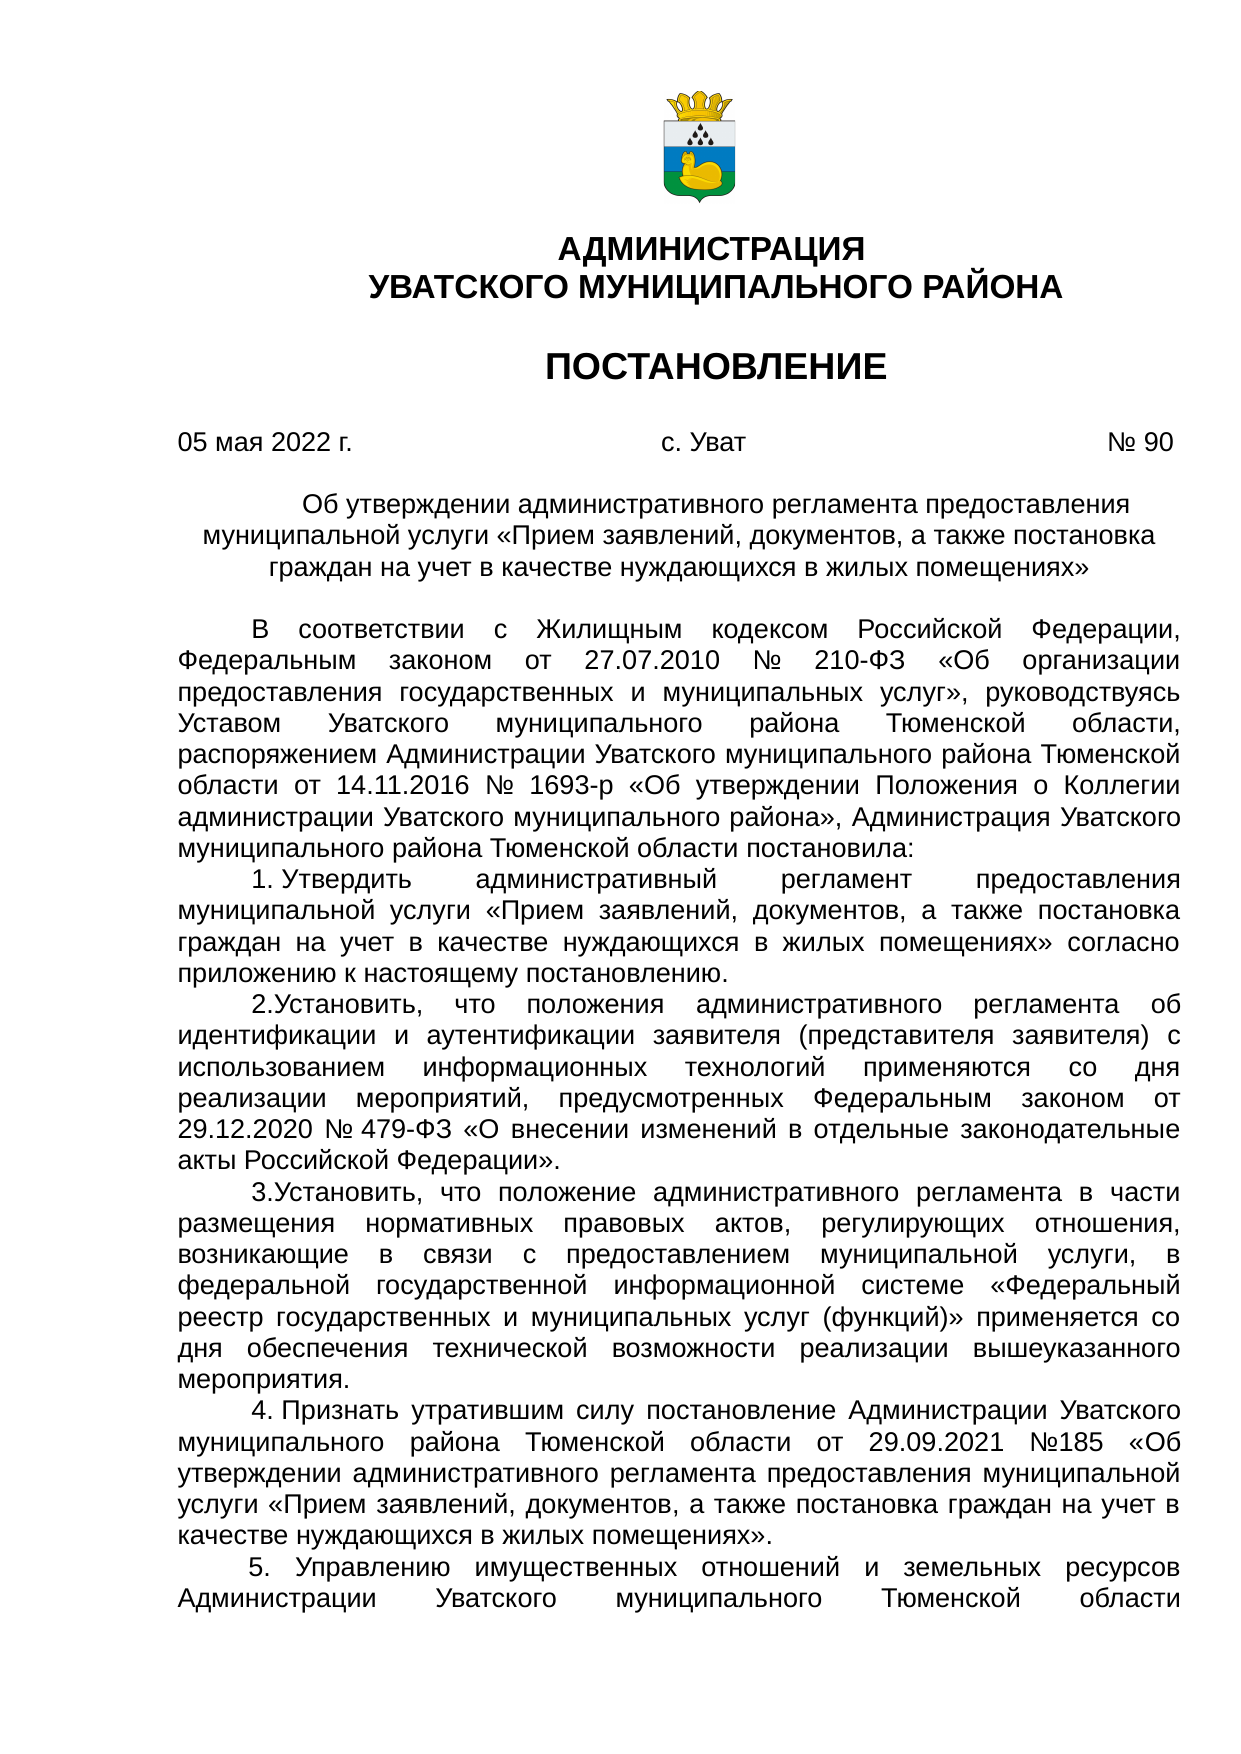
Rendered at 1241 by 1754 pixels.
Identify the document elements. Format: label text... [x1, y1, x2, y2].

text 3.Установить, что положение административного регламента в части размещения нормативных правовых актов, регулирующих отношения, возникающие в связи с предоставлением муниципальной услуги, в федеральной государственной информационной системе «Федеральный реестр государственных и муниципальных услуг (функций)» применяется со дня обеспечения технической возможности реализации вышеуказанного мероприятия. [177, 1176, 1181, 1394]
text 5. Управлению имущественных отношений и земельных ресурсов Администрации Уватского муниципального Тюменской области [177, 1551, 1181, 1613]
picture [663, 91, 736, 204]
title Об утверждении административного регламента предоставления муниципальной услуги «Прием заявлений, документов, а также постановка граждан на учет в качестве нуждающихся в жилых помещениях» [177, 488, 1181, 582]
text АДМИНИСТРАЦИЯ [177, 229, 1181, 267]
text 05 мая 2022 г. с. Уват № 90 [177, 426, 1181, 457]
text 4. Признать утратившим силу постановление Администрации Уватского муниципального района Тюменской области от 29.09.2021 №185 «Об утверждении административного регламента предоставления муниципальной услуги «Прием заявлений, документов, а также постановка граждан на учет в качестве нуждающихся в жилых помещениях». [177, 1394, 1181, 1551]
text ПОСТАНОВЛЕНИЕ [177, 344, 1181, 387]
text УВАТСКОГО МУНИЦИПАЛЬНОГО РАЙОНА [177, 267, 1181, 306]
text 1. Утвердить административный регламент предоставления муниципальной услуги «Прием заявлений, документов, а также постановка граждан на учет в качестве нуждающихся в жилых помещениях» согласно приложению к настоящему постановлению. [177, 863, 1181, 988]
text 2.Установить, что положения административного регламента об идентификации и аутентификации заявителя (представителя заявителя) с использованием информационных технологий применяются со дня реализации мероприятий, предусмотренных Федеральным законом от 29.12.2020 № 479-ФЗ «О внесении изменений в отдельные законодательные акты Российской Федерации». [177, 988, 1181, 1176]
text В соответствии с Жилищным кодексом Российской Федерации, Федеральным законом от 27.07.2010 № 210-ФЗ «Об организации предоставления государственных и муниципальных услуг», руководствуясь Уставом Уватского муниципального района Тюменской области, распоряжением Администрации Уватского муниципального района Тюменской области от 14.11.2016 № 1693-р «Об утверждении Положения о Коллегии администрации Уватского муниципального района», Администрация Уватского муниципального района Тюменской области постановила: [177, 613, 1181, 863]
